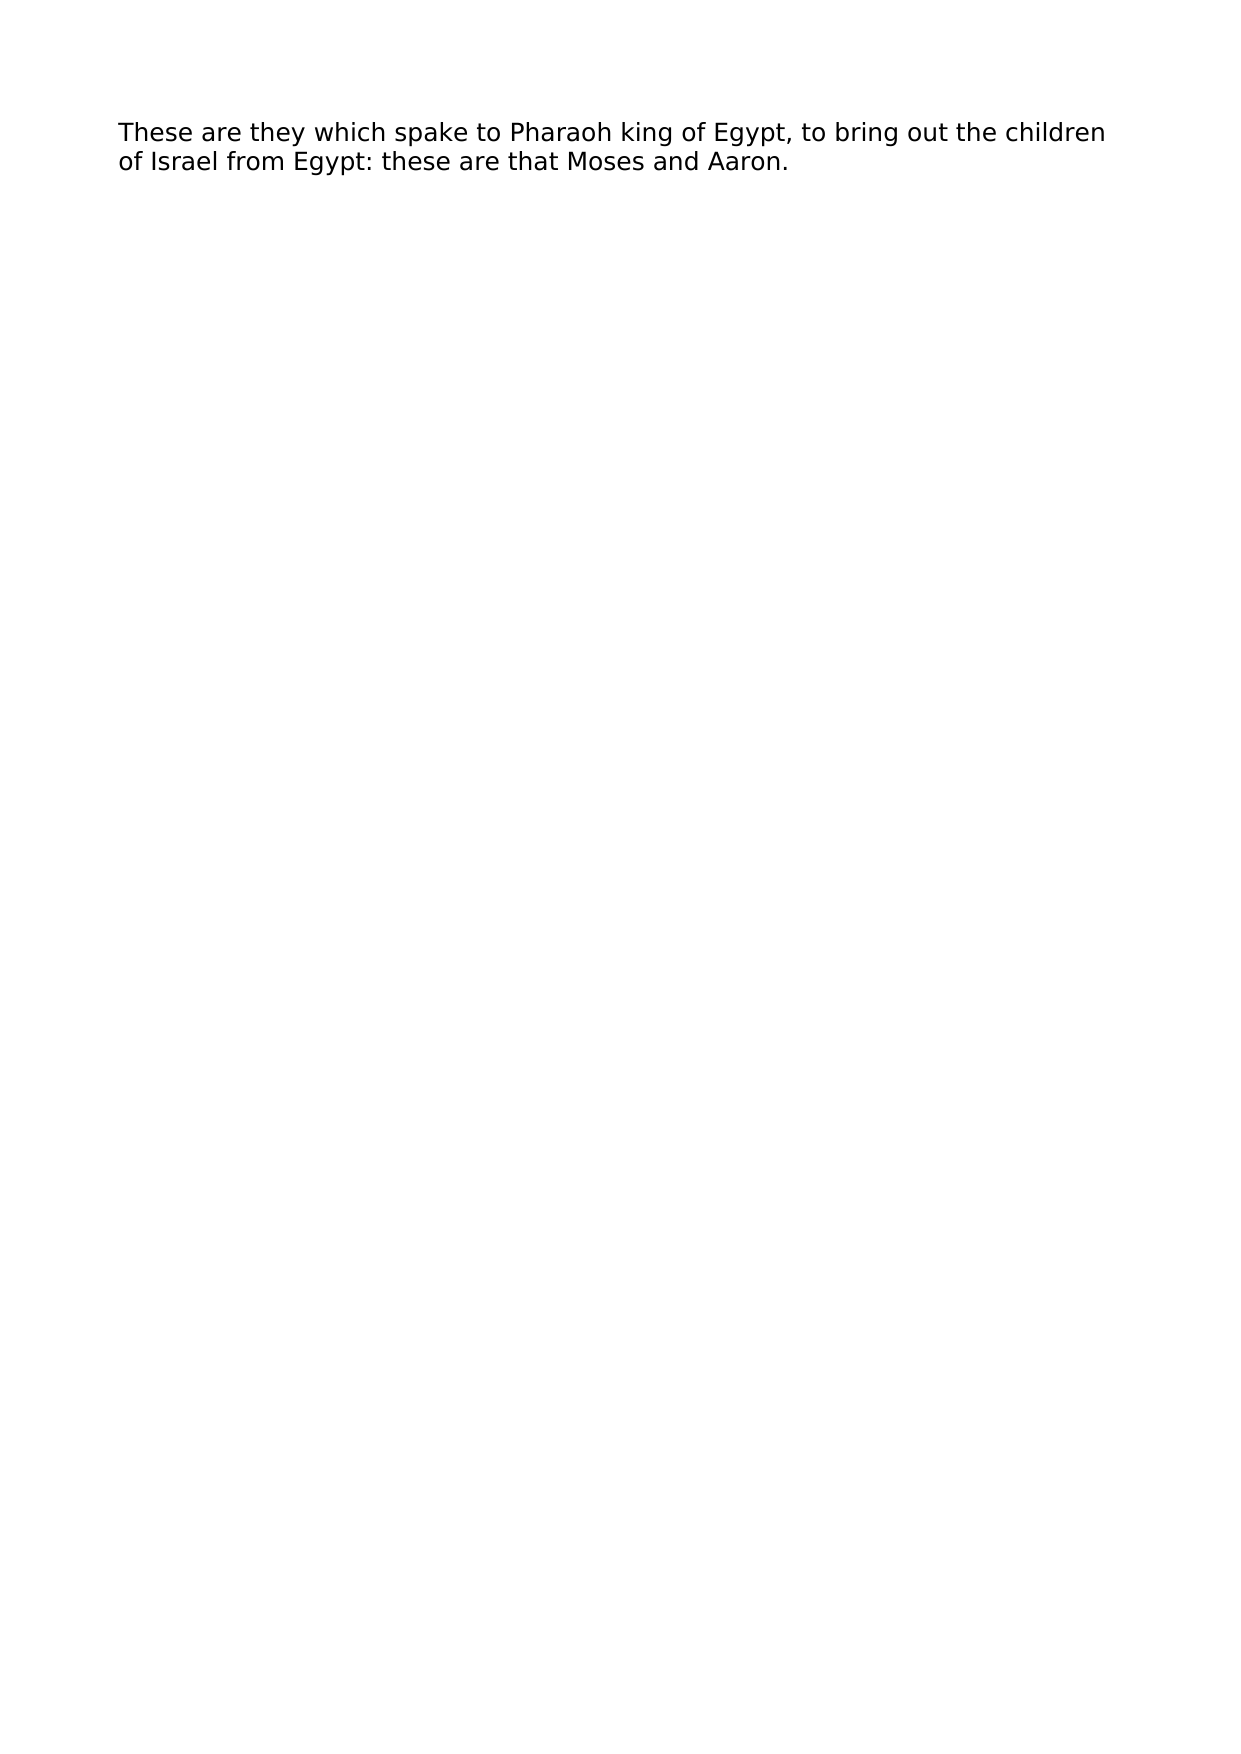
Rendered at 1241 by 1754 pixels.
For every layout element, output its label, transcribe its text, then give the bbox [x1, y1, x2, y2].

text These are they which spake to Pharaoh king of Egypt, to bring out the children of Israel from Egypt: these are that Moses and Aaron. [118, 118, 1122, 176]
